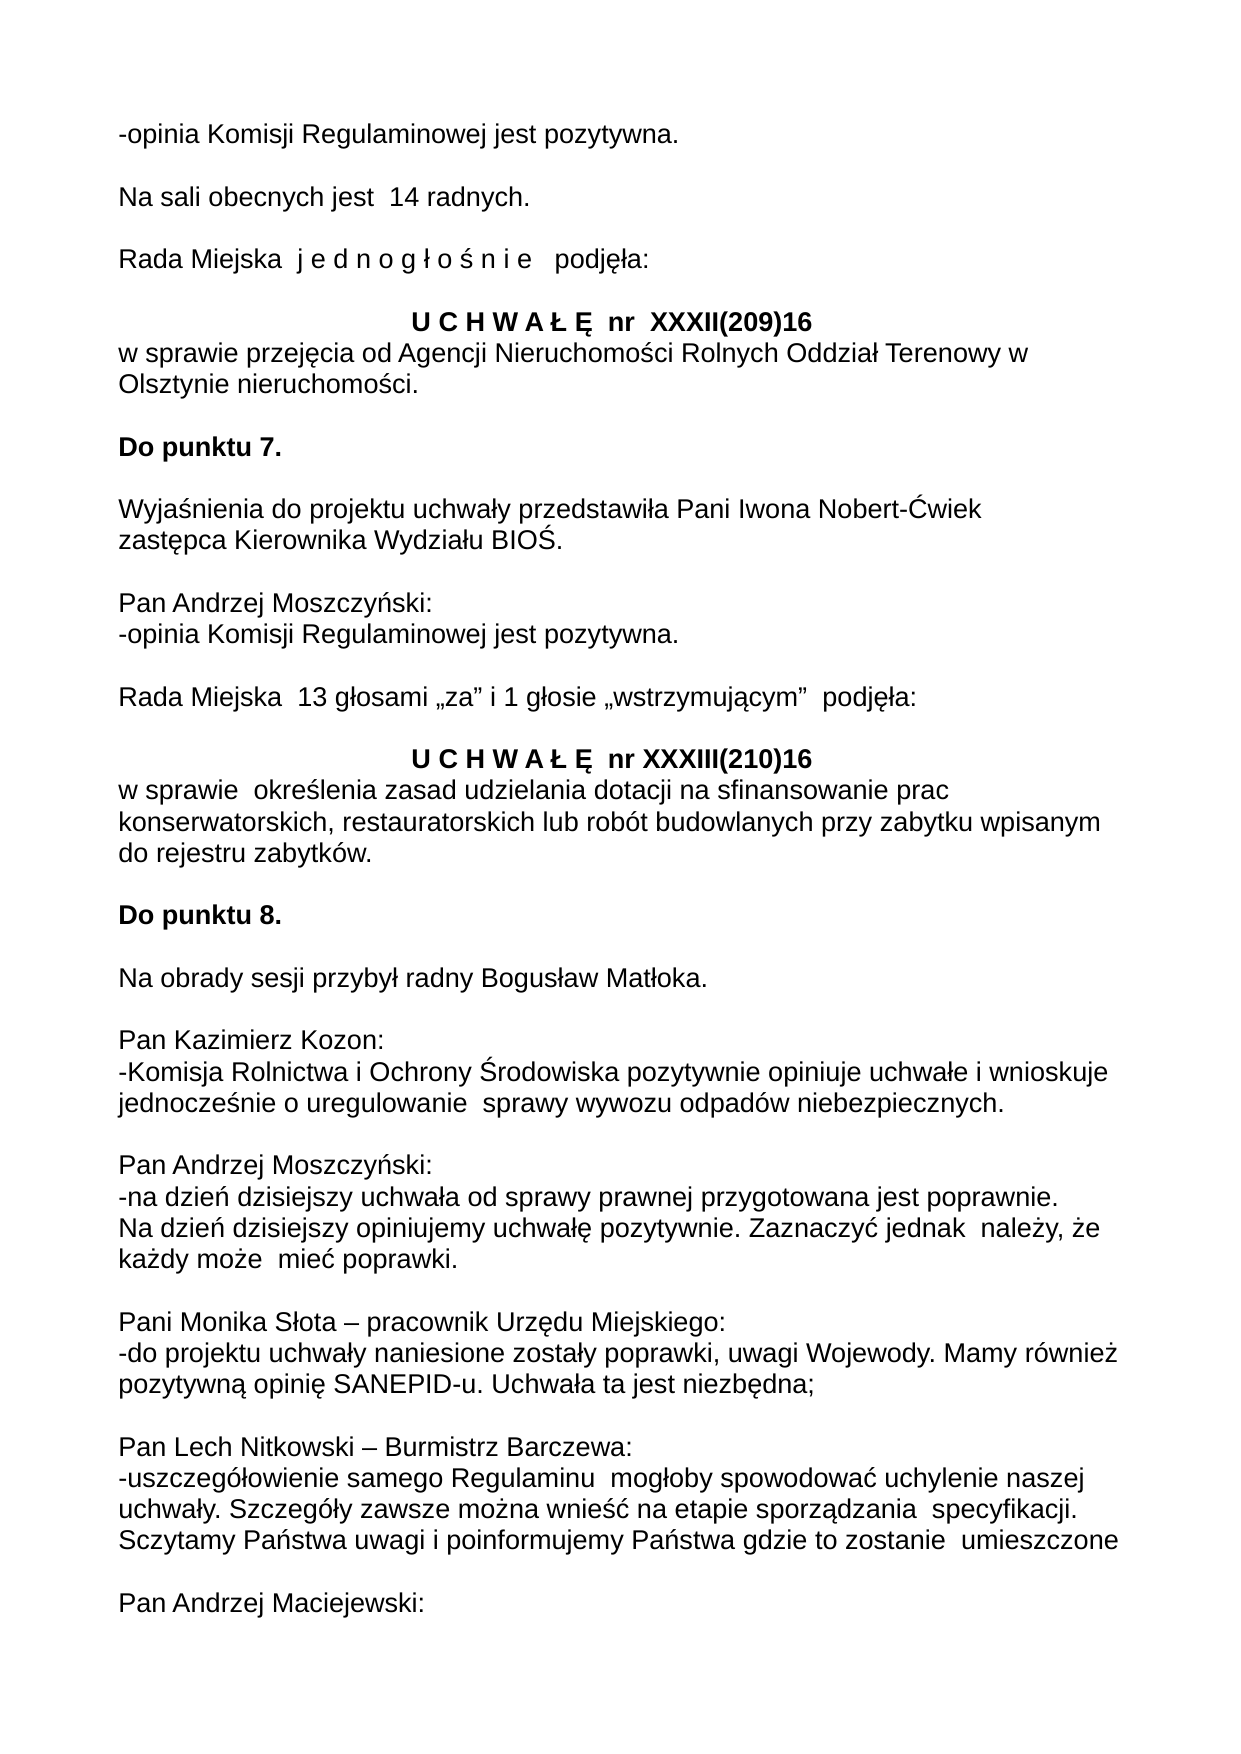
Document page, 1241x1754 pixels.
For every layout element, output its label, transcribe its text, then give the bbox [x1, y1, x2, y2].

text -Komisja Rolnictwa i Ochrony Środowiska pozytywnie opiniuje uchwałe i wnioskuje jednocześnie o uregulowanie sprawy wywozu odpadów niebezpiecznych. [118, 1056, 1122, 1118]
text Pan Andrzej Maciejewski: [118, 1587, 1122, 1618]
text Na obrady sesji przybył radny Bogusław Matłoka. [118, 962, 1122, 993]
text -opinia Komisji Regulaminowej jest pozytywna. [118, 118, 1122, 149]
text Rada Miejska j e d n o g ł o ś n i e podjęła: [118, 243, 1122, 274]
text do rejestru zabytków. [118, 837, 1122, 868]
text Do punktu 8. [118, 899, 1122, 931]
text U C H W A Ł Ę nr XXXII(209)16 [118, 306, 1122, 337]
text zastępca Kierownika Wydziału BIOŚ. [118, 524, 1122, 556]
text -uszczegółowienie samego Regulaminu mogłoby spowodować uchylenie naszej uchwały. Szczegóły zawsze można wnieść na etapie sporządzania specyfikacji. Sczytamy Państwa uwagi i poinformujemy Państwa gdzie to zostanie umieszczone [118, 1462, 1122, 1556]
text w sprawie określenia zasad udzielania dotacji na sfinansowanie prac konserwatorskich, restauratorskich lub robót budowlanych przy zabytku wpisanym [118, 774, 1122, 837]
text Pan Lech Nitkowski – Burmistrz Barczewa: [118, 1431, 1122, 1462]
text Do punktu 7. [118, 431, 1122, 462]
text Pan Kazimierz Kozon: [118, 1024, 1122, 1056]
text Pan Andrzej Moszczyński: [118, 1149, 1122, 1181]
text Na dzień dzisiejszy opiniujemy uchwałę pozytywnie. Zaznaczyć jednak należy, że każdy może mieć poprawki. [118, 1212, 1122, 1274]
text w sprawie przejęcia od Agencji Nieruchomości Rolnych Oddział Terenowy w Olsztynie nieruchomości. [118, 337, 1122, 399]
text -opinia Komisji Regulaminowej jest pozytywna. [118, 618, 1122, 649]
text -na dzień dzisiejszy uchwała od sprawy prawnej przygotowana jest poprawnie. [118, 1181, 1122, 1212]
text Wyjaśnienia do projektu uchwały przedstawiła Pani Iwona Nobert-Ćwiek [118, 493, 1122, 524]
text Rada Miejska 13 głosami „za” i 1 głosie „wstrzymującym” podjęła: [118, 681, 1122, 712]
text -do projektu uchwały naniesione zostały poprawki, uwagi Wojewody. Mamy również pozytywną opinię SANEPID-u. Uchwała ta jest niezbędna; [118, 1337, 1122, 1399]
text Pani Monika Słota – pracownik Urzędu Miejskiego: [118, 1306, 1122, 1337]
text Na sali obecnych jest 14 radnych. [118, 181, 1122, 212]
text Pan Andrzej Moszczyński: [118, 587, 1122, 618]
text U C H W A Ł Ę nr XXXIII(210)16 [118, 743, 1122, 774]
